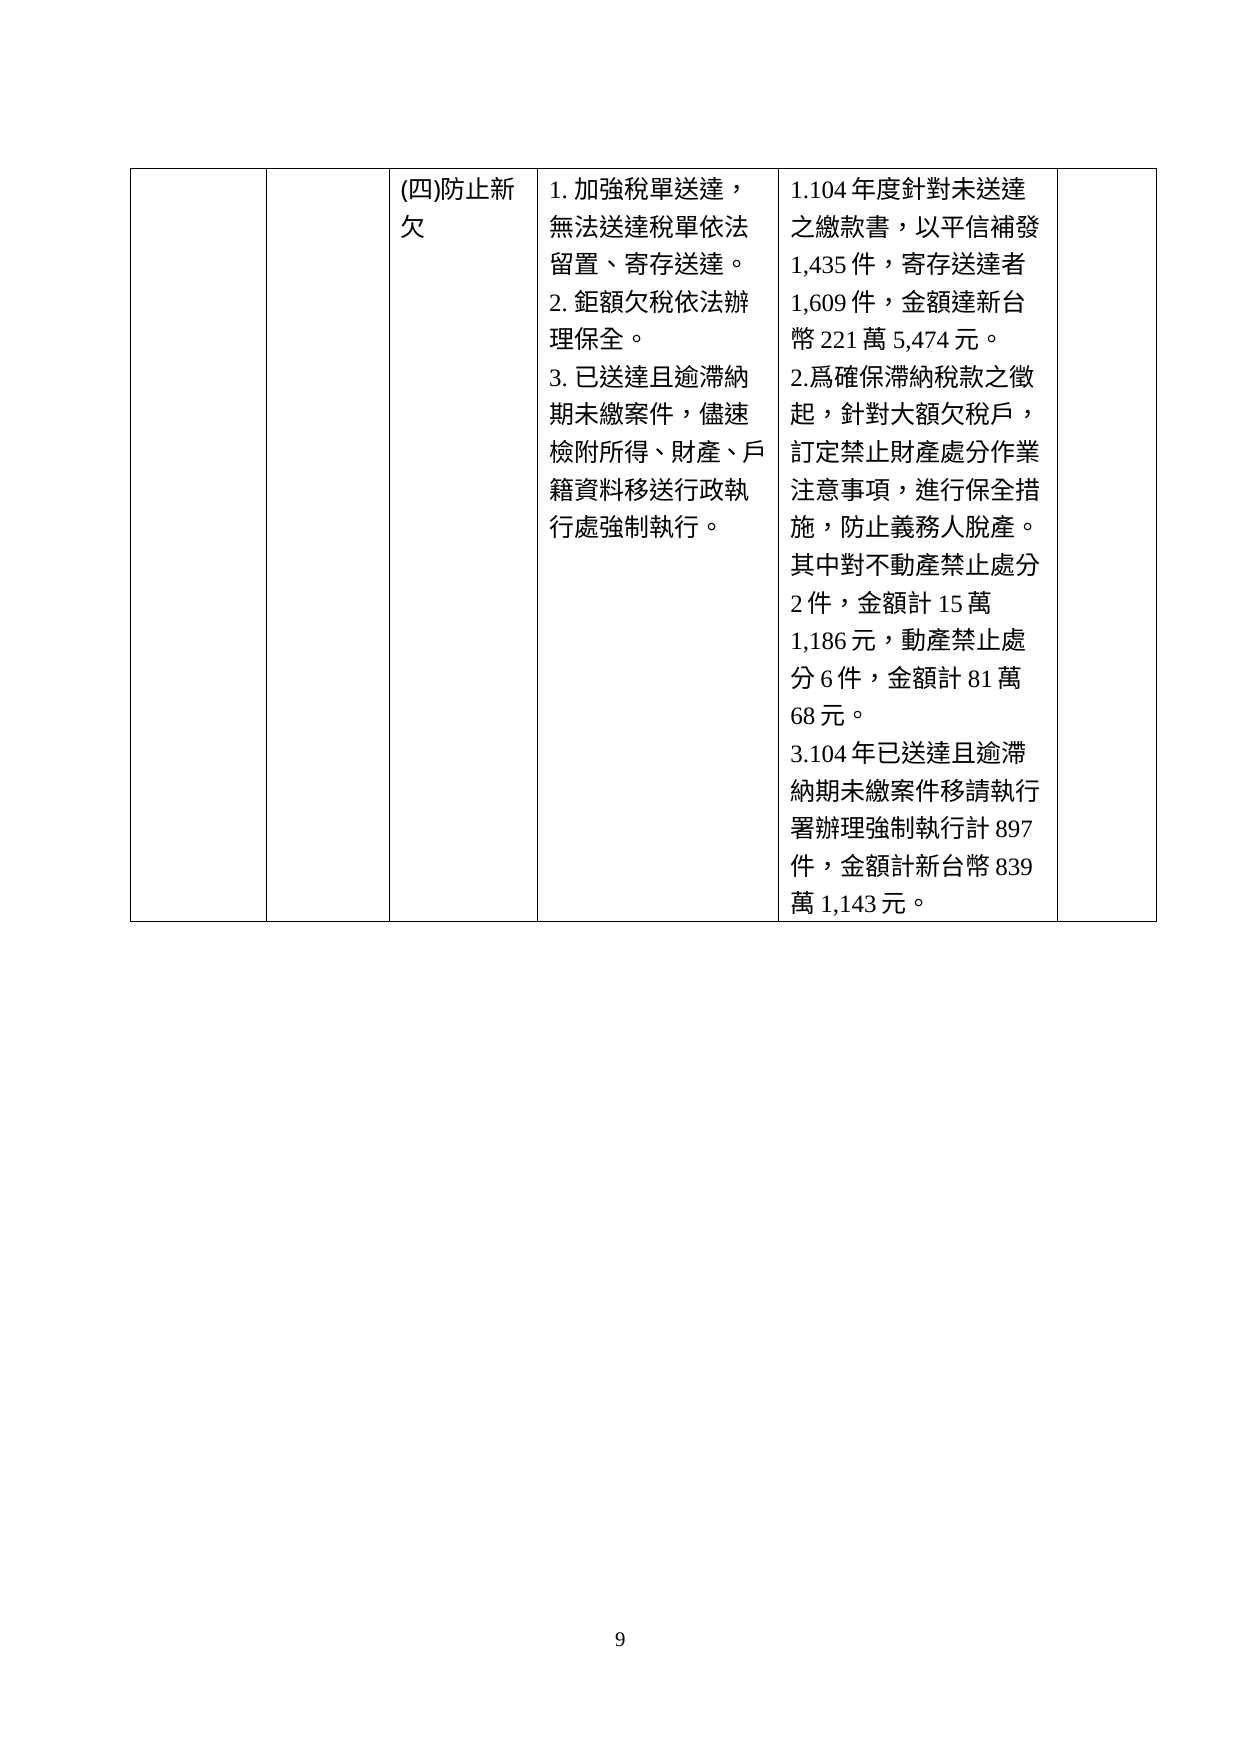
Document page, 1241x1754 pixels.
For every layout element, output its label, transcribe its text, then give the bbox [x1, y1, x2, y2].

table_cell [267, 169, 389, 921]
table_cell [1058, 169, 1156, 921]
table_cell 1.104年度針對未送達之繳款書，以平信補發1,435件，寄存送達者1,609件，金額達新台幣221萬5,474元。 2.爲確保滯納稅款之徵起，針對大額欠稅戶，訂定禁止財產處分作業注意事項，進行保全措施，防止義務人脫產。其中對不動產禁止處分2件，金額計15萬1,186元，動產禁止處分6件，金額計81萬68元。 3.104年已送達且逾滯納期未繳案件移請執行署辦理強制執行計897件，金額計新台幣839萬1,143元。 [779, 169, 1057, 921]
table_cell [131, 169, 266, 921]
table_cell (四)防止新欠 [390, 169, 537, 921]
table_cell 1. 加強稅單送達，無法送達稅單依法留置、寄存送達。 2. 鉅額欠稅依法辦理保全。 3. 已送達且逾滯納期未繳案件，儘速檢附所得、財產、戶籍資料移送行政執行處強制執行。 [538, 169, 778, 921]
